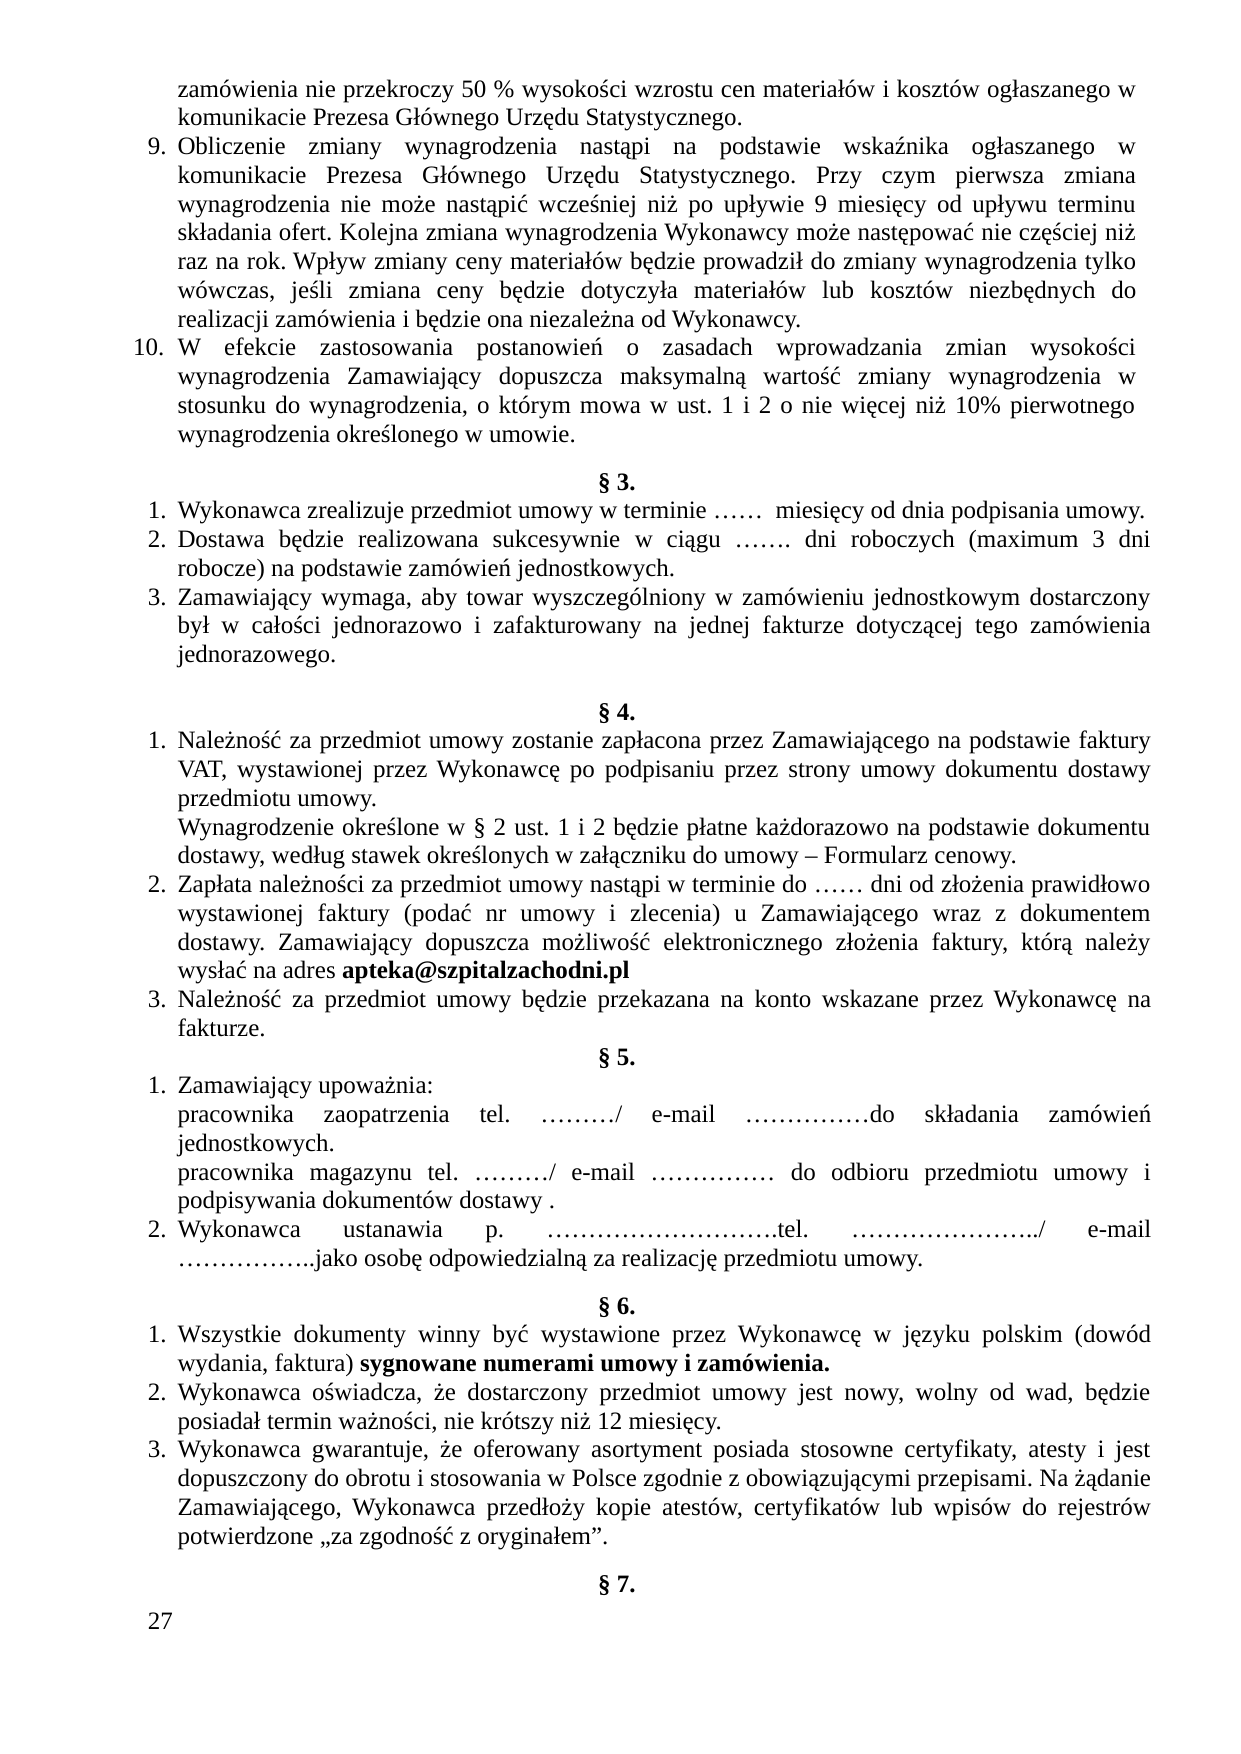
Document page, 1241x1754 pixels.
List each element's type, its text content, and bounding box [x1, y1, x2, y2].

list Należność za przedmiot umowy zostanie zapłacona przez Zamawiającego na podstawie faktury VAT, wystawionej przez Wykonawcę po podpisaniu przez strony umowy dokumentu dostawy przedmiotu umowy. [148, 725, 1152, 812]
list Wykonawca gwarantuje, że oferowany asortyment posiada stosowne certyfikaty, atesty i jest dopuszczony do obrotu i stosowania w Polsce zgodnie z obowiązującymi przepisami. Na żądanie Zamawiającego, Wykonawca przedłoży kopie atestów, certyfikatów lub wpisów do rejestrów potwierdzone „za zgodność z oryginałem”. [148, 1434, 1152, 1549]
text pracownika magazynu tel. ………/ e-mail …………… do odbioru przedmiotu umowy i podpisywania dokumentów dostawy . [177, 1157, 1152, 1214]
list W efekcie zastosowania postanowień o zasadach wprowadzania zmian wysokości wynagrodzenia Zamawiający dopuszcza maksymalną wartość zmiany wynagrodzenia w stosunku do wynagrodzenia, o którym mowa w ust. 1 i 2 o nie więcej niż 10% pierwotnego wynagrodzenia określonego w umowie. [133, 332, 1137, 447]
list Zapłata należności za przedmiot umowy nastąpi w terminie do …… dni od złożenia prawidłowo wystawionej faktury (podać nr umowy i zlecenia) u Zamawiającego wraz z dokumentem dostawy. Zamawiający dopuszcza możliwość elektronicznego złożenia faktury, którą należy wysłać na adres apteka@szpitalzachodni.pl [148, 869, 1152, 984]
list Zamawiający wymaga, aby towar wyszczególniony w zamówieniu jednostkowym dostarczony był w całości jednorazowo i zafakturowany na jednej fakturze dotyczącej tego zamówienia jednorazowego. [148, 582, 1152, 668]
list Wykonawca oświadcza, że dostarczony przedmiot umowy jest nowy, wolny od wad, będzie posiadał termin ważności, nie krótszy niż 12 miesięcy. [148, 1377, 1152, 1434]
text Wynagrodzenie określone w § 2 ust. 1 i 2 będzie płatne każdorazowo na podstawie dokumentu dostawy, według stawek określonych w załączniku do umowy – Formularz cenowy. [177, 812, 1152, 869]
list Dostawa będzie realizowana sukcesywnie w ciągu ……. dni roboczych (maximum 3 dni robocze) na podstawie zamówień jednostkowych. [148, 524, 1152, 582]
list Obliczenie zmiany wynagrodzenia nastąpi na podstawie wskaźnika ogłaszanego w komunikacie Prezesa Głównego Urzędu Statystycznego. Przy czym pierwsza zmiana wynagrodzenia nie może nastąpić wcześniej niż po upływie 9 miesięcy od upływu terminu składania ofert. Kolejna zmiana wynagrodzenia Wykonawcy może następować nie częściej niż raz na rok. Wpływ zmiany ceny materiałów będzie prowadził do zmiany wynagrodzenia tylko wówczas, jeśli zmiana ceny będzie dotyczyła materiałów lub kosztów niezbędnych do realizacji zamówienia i będzie ona niezależna od Wykonawcy. [148, 131, 1137, 332]
list Należność za przedmiot umowy będzie przekazana na konto wskazane przez Wykonawcę na fakturze. [148, 984, 1152, 1042]
text pracownika zaopatrzenia tel. ………/ e-mail ……………do składania zamówień jednostkowych. [177, 1099, 1152, 1157]
list Wykonawca zrealizuje przedmiot umowy w terminie …… miesięcy od dnia podpisania umowy. [148, 495, 1152, 524]
list zamówienia nie przekroczy 50 % wysokości wzrostu cen materiałów i kosztów ogłaszanego w komunikacie Prezesa Głównego Urzędu Statystycznego. [148, 74, 1137, 131]
list Zamawiający upoważnia: [148, 1070, 1152, 1099]
list Wszystkie dokumenty winny być wystawione przez Wykonawcę w języku polskim (dowód wydania, faktura) sygnowane numerami umowy i zamówienia. [148, 1319, 1152, 1377]
list Wykonawca ustanawia p. ……………………….tel. …………………../ e-mail ……………..jako osobę odpowiedzialną za realizację przedmiotu umowy. [148, 1214, 1152, 1272]
